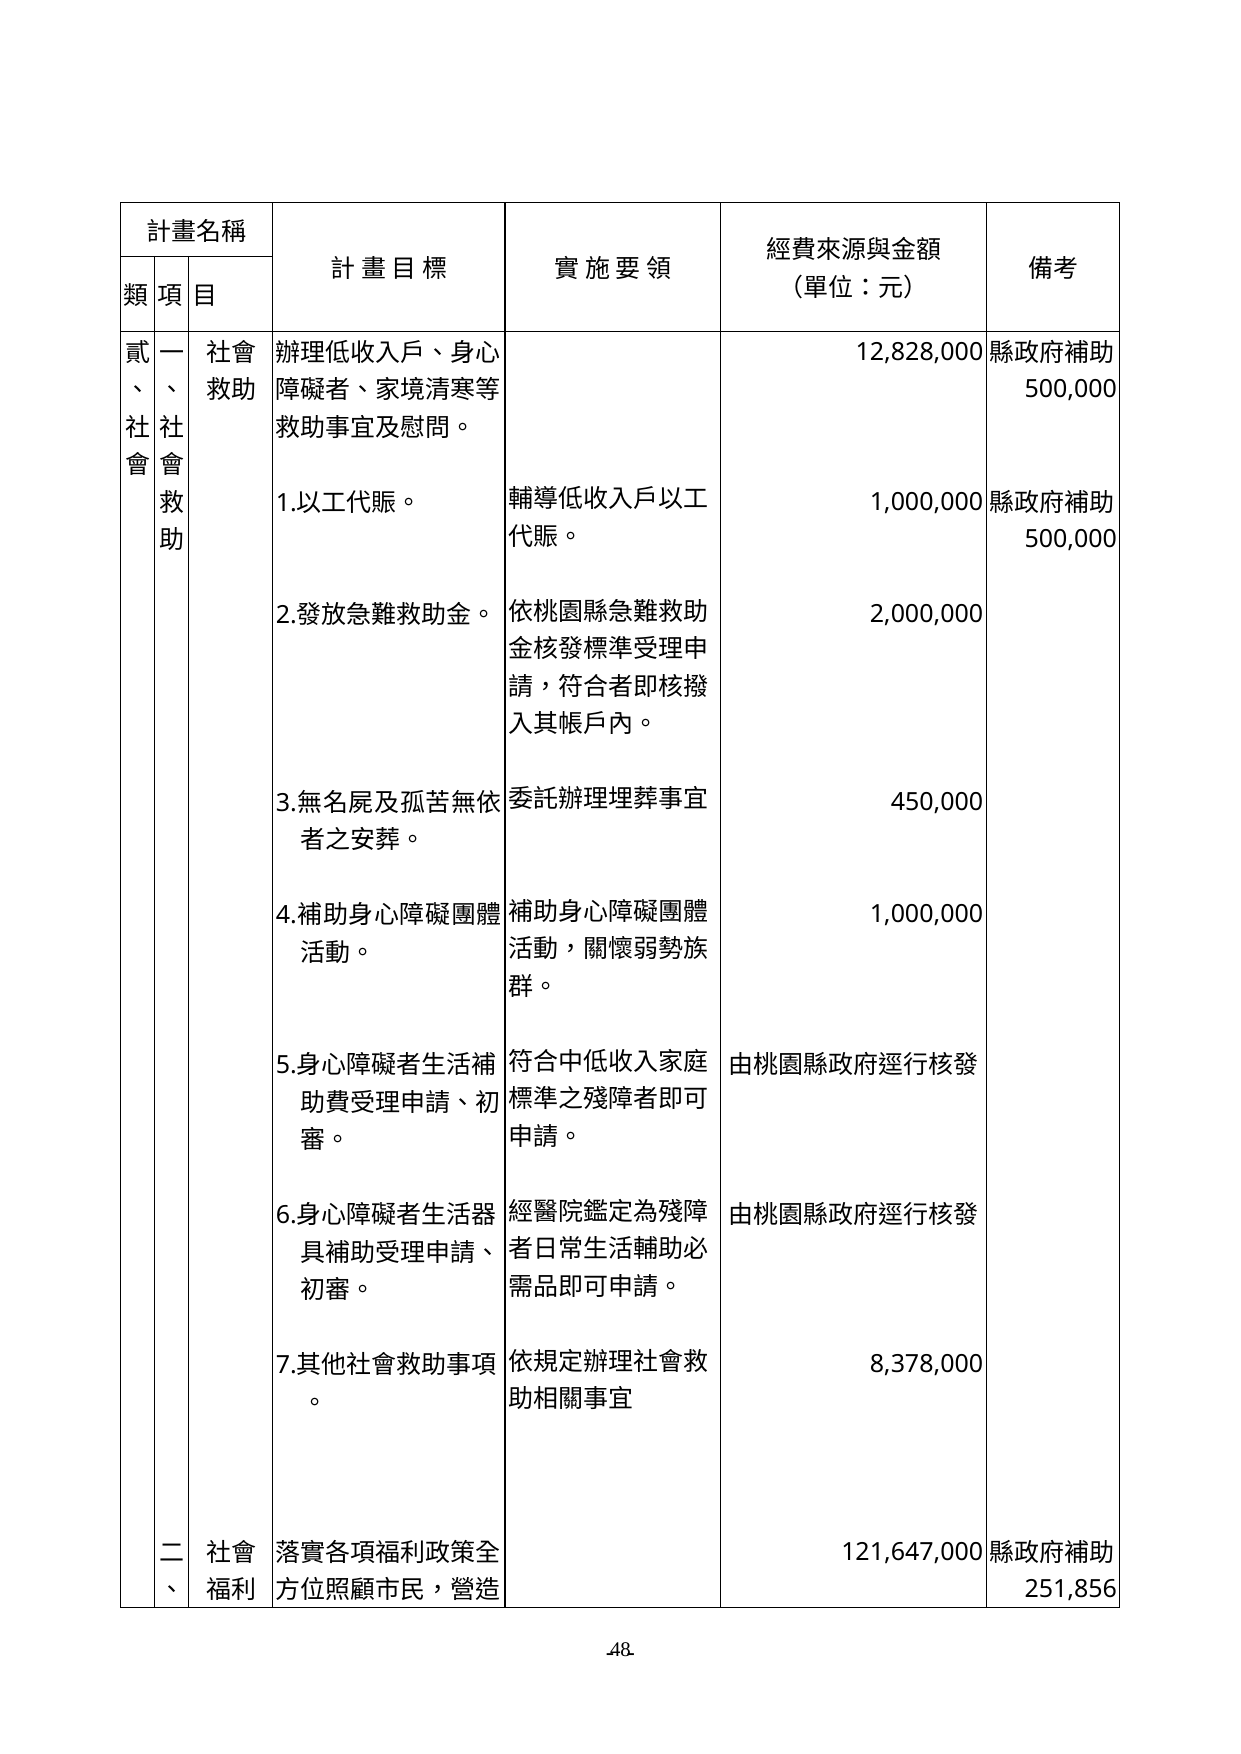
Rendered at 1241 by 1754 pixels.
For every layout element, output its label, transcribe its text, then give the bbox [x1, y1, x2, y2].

table_cell 輔導低收入戶以工代賑。 依桃園縣急難救助金核發標準受理申請，符合者即核撥入其帳戶內。 委託辦理埋葬事宜 補助身心障礙團體活動，關懷弱勢族群。 符合中低收入家庭標準之殘障者即可申請。 經醫院鑑定為殘障者日常生活輔助必需品即可申請。 依規定辦理社會救助相關事宜 [506, 332, 720, 1607]
table_cell 12,828,000 1,000,000 2,000,000 450,000 1,000,000 由桃園縣政府逕行核發 由桃園縣政府逕行核發 8,378,000 121,647,000 [721, 332, 986, 1607]
table_cell 社會 救助 社會 福利 [189, 332, 272, 1607]
table_cell 類 [121, 257, 154, 331]
table_header 實 施 要 領 [506, 203, 720, 331]
table_cell 縣政府補助 500,000 縣政府補助 500,000 縣政府補助 251,856 [987, 332, 1119, 1607]
table_header 經費來源與金額 （單位：元） [721, 203, 986, 331]
table_header 備考 [987, 203, 1119, 331]
table_cell 一 、社 會 救 助 二 、 [155, 332, 188, 1607]
table_cell 貳 、 社 會 [121, 332, 154, 1607]
table_cell 辦理低收入戶、身心障礙者、家境清寒等救助事宜及慰問。 1.以工代賑。 2.發放急難救助金。 3.無名屍及孤苦無依者之安葬。 4.補助身心障礙團體活動。 5.身心障礙者生活補助費受理申請、初審。 6.身心障礙者生活器具補助受理申請、初審。 7.其他社會救助事項。 落實各項福利政策全方位照顧市民，營造 [273, 332, 504, 1607]
table_header 計 畫 目 標 [273, 203, 504, 331]
table_cell 項 [155, 257, 188, 331]
table_cell 目 [189, 257, 272, 331]
table_header 計畫名稱 [121, 203, 272, 256]
